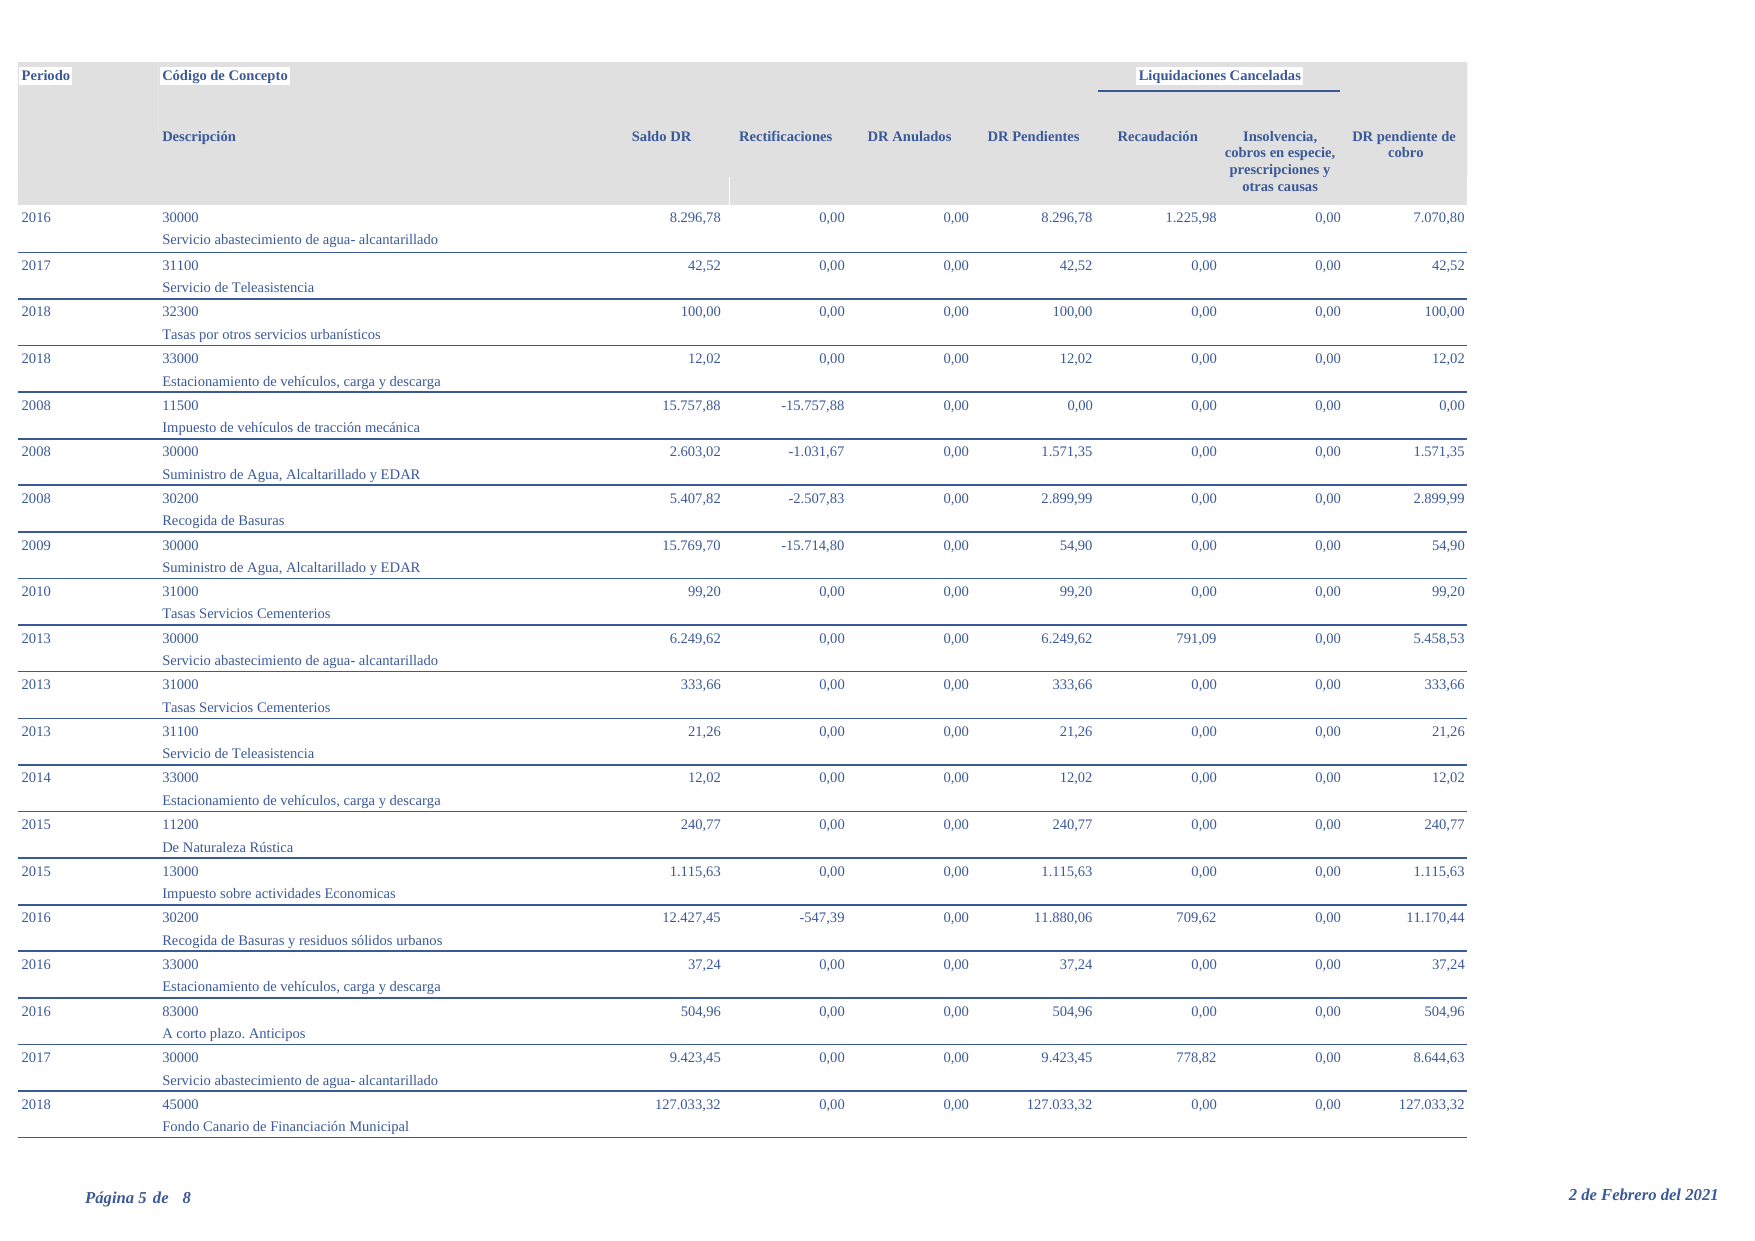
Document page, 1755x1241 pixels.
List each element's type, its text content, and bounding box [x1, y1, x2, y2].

table_cell 0,00 [1105, 440, 1220, 484]
table_cell 42,52 [537, 253, 729, 298]
table_cell 0,00 [856, 812, 978, 857]
table_cell 99,20 [978, 579, 1105, 624]
table_cell 0,00 [1220, 952, 1346, 997]
table_cell 0,00 [730, 579, 856, 624]
table_cell 0,00 [730, 952, 856, 997]
table_cell 31100 Servicio de Teleasistencia [106, 719, 537, 764]
table_cell 709,62 [1105, 906, 1220, 950]
table_cell 0,00 [856, 626, 978, 671]
table_cell 0,00 [856, 253, 978, 298]
table_cell 0,00 [1346, 393, 1467, 438]
table_cell 30000 Servicio abastecimiento de agua- alcantarillado [106, 626, 537, 671]
table_cell 2016 [18, 205, 106, 251]
table_cell 2015 [18, 859, 106, 904]
table_cell 0,00 [1220, 626, 1346, 671]
table_cell 0,00 [1220, 766, 1346, 811]
table_cell 240,77 [978, 812, 1105, 857]
table_cell 0,00 [730, 1045, 856, 1090]
table_cell 127.033,32 [978, 1092, 1105, 1137]
table_cell 100,00 [1346, 300, 1467, 344]
table_cell 5.458,53 [1346, 626, 1467, 671]
table_cell 11.170,44 [1346, 906, 1467, 950]
table_cell 0,00 [1220, 906, 1346, 950]
table_cell 0,00 [1105, 766, 1220, 811]
table_cell 0,00 [730, 812, 856, 857]
table_header Insolvencia, cobros en especie, prescripciones y otras causas [1220, 177, 1346, 205]
table_cell 778,82 [1105, 1045, 1220, 1090]
table_cell 240,77 [537, 812, 729, 857]
table_cell -1.031,67 [730, 440, 856, 484]
table_cell 0,00 [856, 1045, 978, 1090]
table_cell 504,96 [1346, 999, 1467, 1044]
table_cell 0,00 [1220, 486, 1346, 531]
table_cell 0,00 [730, 1092, 856, 1137]
table_cell 31100 Servicio de Teleasistencia [106, 253, 537, 298]
table_cell 0,00 [1220, 533, 1346, 578]
table_cell 33000 Estacionamiento de vehículos, carga y descarga [106, 346, 537, 391]
table_cell 333,66 [978, 672, 1105, 717]
table_cell 0,00 [856, 486, 978, 531]
table_cell 30200 Recogida de Basuras [106, 486, 537, 531]
table_cell 0,00 [856, 859, 978, 904]
table_cell 2013 [18, 626, 106, 671]
table_header DR Anulados [856, 177, 978, 205]
table_cell 0,00 [1105, 486, 1220, 531]
table_cell 9.423,45 [537, 1045, 729, 1090]
table_cell 0,00 [730, 766, 856, 811]
table_cell 0,00 [1105, 253, 1220, 298]
table_cell 333,66 [1346, 672, 1467, 717]
table_cell 2.899,99 [978, 486, 1105, 531]
table_cell 0,00 [730, 999, 856, 1044]
table_cell 37,24 [1346, 952, 1467, 997]
table_cell 0,00 [1105, 533, 1220, 578]
table_cell 99,20 [1346, 579, 1467, 624]
table_cell 0,00 [1220, 719, 1346, 764]
table_cell 12,02 [1346, 346, 1467, 391]
table_cell 0,00 [856, 719, 978, 764]
table_cell 45000 Fondo Canario de Financiación Municipal [106, 1092, 537, 1137]
table_cell 0,00 [856, 1092, 978, 1137]
table_cell 127.033,32 [1346, 1092, 1467, 1137]
table_cell 2009 [18, 533, 106, 578]
table_cell 0,00 [1105, 579, 1220, 624]
table_cell 0,00 [856, 579, 978, 624]
table_cell 2010 [18, 579, 106, 624]
table_cell 0,00 [1220, 672, 1346, 717]
table_cell 30000 Servicio abastecimiento de agua- alcantarillado [106, 205, 537, 251]
table_cell 0,00 [730, 719, 856, 764]
table_cell 0,00 [1105, 719, 1220, 764]
table_cell 0,00 [730, 300, 856, 344]
table_cell 31000 Tasas Servicios Cementerios [106, 579, 537, 624]
table_cell 2013 [18, 719, 106, 764]
table_cell 0,00 [1220, 1045, 1346, 1090]
table_cell 0,00 [1220, 812, 1346, 857]
table_cell 1.115,63 [978, 859, 1105, 904]
table_cell 12,02 [978, 346, 1105, 391]
table_cell 100,00 [537, 300, 729, 344]
table_cell 0,00 [1220, 1092, 1346, 1137]
table_cell 0,00 [1105, 300, 1220, 344]
table_cell 2018 [18, 300, 106, 344]
table_cell 30000 Suministro de Agua, Alcaltarillado y EDAR [106, 440, 537, 484]
table_cell 0,00 [1220, 999, 1346, 1044]
table_cell 11500 Impuesto de vehículos de tracción mecánica [106, 393, 537, 438]
table_cell 2018 [18, 346, 106, 391]
table_cell 2018 [18, 1092, 106, 1137]
table_cell 504,96 [978, 999, 1105, 1044]
table_cell 0,00 [856, 440, 978, 484]
table_cell 0,00 [1220, 346, 1346, 391]
table_cell 0,00 [856, 533, 978, 578]
table_cell 1.115,63 [537, 859, 729, 904]
table_cell 0,00 [1220, 393, 1346, 438]
table_cell 30000 Servicio abastecimiento de agua- alcantarillado [106, 1045, 537, 1090]
table_cell 127.033,32 [537, 1092, 729, 1137]
table_cell 1.225,98 [1105, 205, 1220, 251]
table_cell 2017 [18, 1045, 106, 1090]
table_cell 0,00 [856, 766, 978, 811]
table_cell 30200 Recogida de Basuras y residuos sólidos urbanos [106, 906, 537, 950]
table_cell 12,02 [537, 346, 729, 391]
table_cell 21,26 [978, 719, 1105, 764]
table_cell 2016 [18, 999, 106, 1044]
table_cell 0,00 [856, 300, 978, 344]
table_cell 0,00 [1220, 440, 1346, 484]
table_cell 2013 [18, 672, 106, 717]
table_cell 12,02 [537, 766, 729, 811]
table_cell 15.757,88 [537, 393, 729, 438]
table_cell 42,52 [1346, 253, 1467, 298]
table_cell 0,00 [1105, 672, 1220, 717]
table_cell 0,00 [730, 672, 856, 717]
table_cell 2.899,99 [1346, 486, 1467, 531]
table_cell 8.296,78 [978, 205, 1105, 251]
table_cell 12,02 [978, 766, 1105, 811]
table_cell 0,00 [730, 205, 856, 251]
table_cell 0,00 [856, 999, 978, 1044]
table_cell 2.603,02 [537, 440, 729, 484]
table_header DR pendiente de cobro [1346, 177, 1467, 205]
table_cell 33000 Estacionamiento de vehículos, carga y descarga [106, 952, 537, 997]
table_cell 0,00 [730, 253, 856, 298]
table_cell 2014 [18, 766, 106, 811]
table_cell 1.571,35 [1346, 440, 1467, 484]
table_cell 2015 [18, 812, 106, 857]
table_cell 54,90 [978, 533, 1105, 578]
table_cell 0,00 [856, 952, 978, 997]
table_header DR Pendientes [978, 177, 1105, 205]
table_cell 15.769,70 [537, 533, 729, 578]
table_cell -2.507,83 [730, 486, 856, 531]
table_cell 11200 De Naturaleza Rústica [106, 812, 537, 857]
table_cell 54,90 [1346, 533, 1467, 578]
table_cell 0,00 [856, 205, 978, 251]
table_cell 2016 [18, 952, 106, 997]
table_cell -15.714,80 [730, 533, 856, 578]
table_header Descripción [18, 177, 537, 205]
table_cell 0,00 [1220, 859, 1346, 904]
table_cell 0,00 [1220, 253, 1346, 298]
table_cell 8.296,78 [537, 205, 729, 251]
table_cell 12,02 [1346, 766, 1467, 811]
table_cell 504,96 [537, 999, 729, 1044]
table_cell 0,00 [1105, 859, 1220, 904]
table_cell 6.249,62 [537, 626, 729, 671]
table_cell 5.407,82 [537, 486, 729, 531]
table_cell 2008 [18, 486, 106, 531]
table_cell 37,24 [537, 952, 729, 997]
table_cell 30000 Suministro de Agua, Alcaltarillado y EDAR [106, 533, 537, 578]
table_cell 1.115,63 [1346, 859, 1467, 904]
table_cell 0,00 [1105, 1092, 1220, 1137]
table_cell 13000 Impuesto sobre actividades Economicas [106, 859, 537, 904]
table_cell 0,00 [856, 346, 978, 391]
table_cell 42,52 [978, 253, 1105, 298]
table_cell 0,00 [856, 906, 978, 950]
table_cell 99,20 [537, 579, 729, 624]
table_cell 37,24 [978, 952, 1105, 997]
table_cell 0,00 [978, 393, 1105, 438]
table_header Recaudación [1105, 177, 1220, 205]
table_cell 32300 Tasas por otros servicios urbanísticos [106, 300, 537, 344]
table_cell 1.571,35 [978, 440, 1105, 484]
table_cell 0,00 [1105, 952, 1220, 997]
table_cell 33000 Estacionamiento de vehículos, carga y descarga [106, 766, 537, 811]
table_cell 2017 [18, 253, 106, 298]
table_cell 21,26 [537, 719, 729, 764]
table_cell 31000 Tasas Servicios Cementerios [106, 672, 537, 717]
table_cell 21,26 [1346, 719, 1467, 764]
table_cell 7.070,80 [1346, 205, 1467, 251]
table_cell -15.757,88 [730, 393, 856, 438]
table_cell 0,00 [1105, 346, 1220, 391]
table_header Rectificaciones [730, 177, 856, 205]
table_cell 8.644,63 [1346, 1045, 1467, 1090]
table_cell 333,66 [537, 672, 729, 717]
table_cell 2008 [18, 440, 106, 484]
table_cell 0,00 [730, 346, 856, 391]
table_cell 0,00 [856, 672, 978, 717]
table_cell 0,00 [856, 393, 978, 438]
table_cell 83000 A corto plazo. Anticipos [106, 999, 537, 1044]
table_cell 2016 [18, 906, 106, 950]
table_cell 240,77 [1346, 812, 1467, 857]
table_cell 0,00 [1105, 812, 1220, 857]
table_cell 0,00 [1105, 393, 1220, 438]
table_cell 0,00 [1105, 999, 1220, 1044]
table_cell 0,00 [1220, 579, 1346, 624]
table_cell 11.880,06 [978, 906, 1105, 950]
table_cell 0,00 [730, 859, 856, 904]
table_cell 2008 [18, 393, 106, 438]
table_cell 0,00 [1220, 205, 1346, 251]
table_cell 0,00 [1220, 300, 1346, 344]
table_cell 9.423,45 [978, 1045, 1105, 1090]
table_cell 0,00 [730, 626, 856, 671]
table_cell 100,00 [978, 300, 1105, 344]
table_cell -547,39 [730, 906, 856, 950]
table_cell 12.427,45 [537, 906, 729, 950]
table_cell 791,09 [1105, 626, 1220, 671]
table_cell 6.249,62 [978, 626, 1105, 671]
table_header Saldo DR [537, 177, 729, 205]
